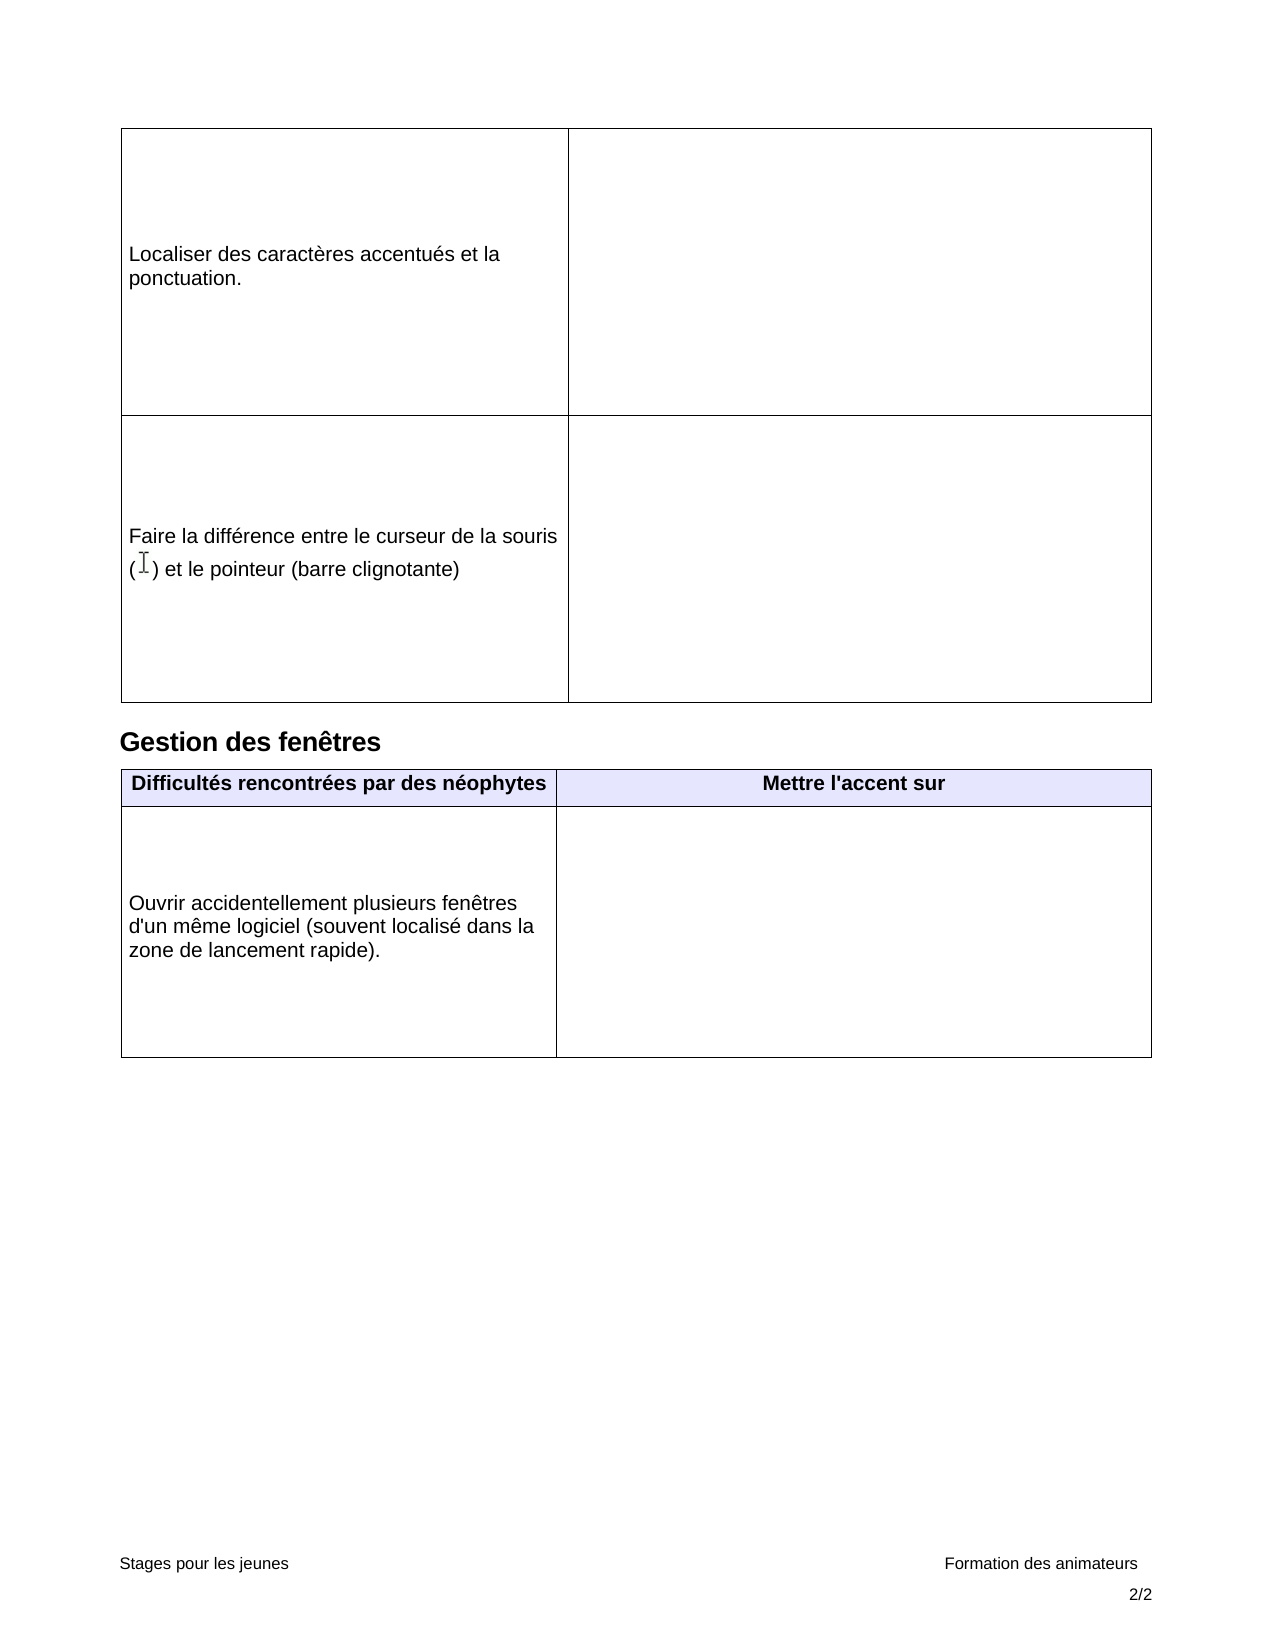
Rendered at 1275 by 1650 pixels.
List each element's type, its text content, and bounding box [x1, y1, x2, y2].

table_cell Ouvrir accidentellement plusieurs fenêtres d'un même logiciel (souvent localisé dans la zone de lancement rapide). [122, 807, 556, 1057]
table_cell Localiser des caractères accentués et la ponctuation. [122, 129, 568, 415]
subtitle Gestion des fenêtres [119, 726, 1152, 757]
picture [135, 548, 153, 577]
table_header Mettre l'accent sur [557, 770, 1151, 806]
table_cell Faire la différence entre le curseur de la souris () et le pointeur (barre clignotante) [122, 416, 568, 702]
table_cell [557, 807, 1151, 1057]
table_cell [569, 416, 1151, 702]
table_cell [569, 129, 1151, 415]
table_header Difficultés rencontrées par des néophytes [122, 770, 556, 806]
